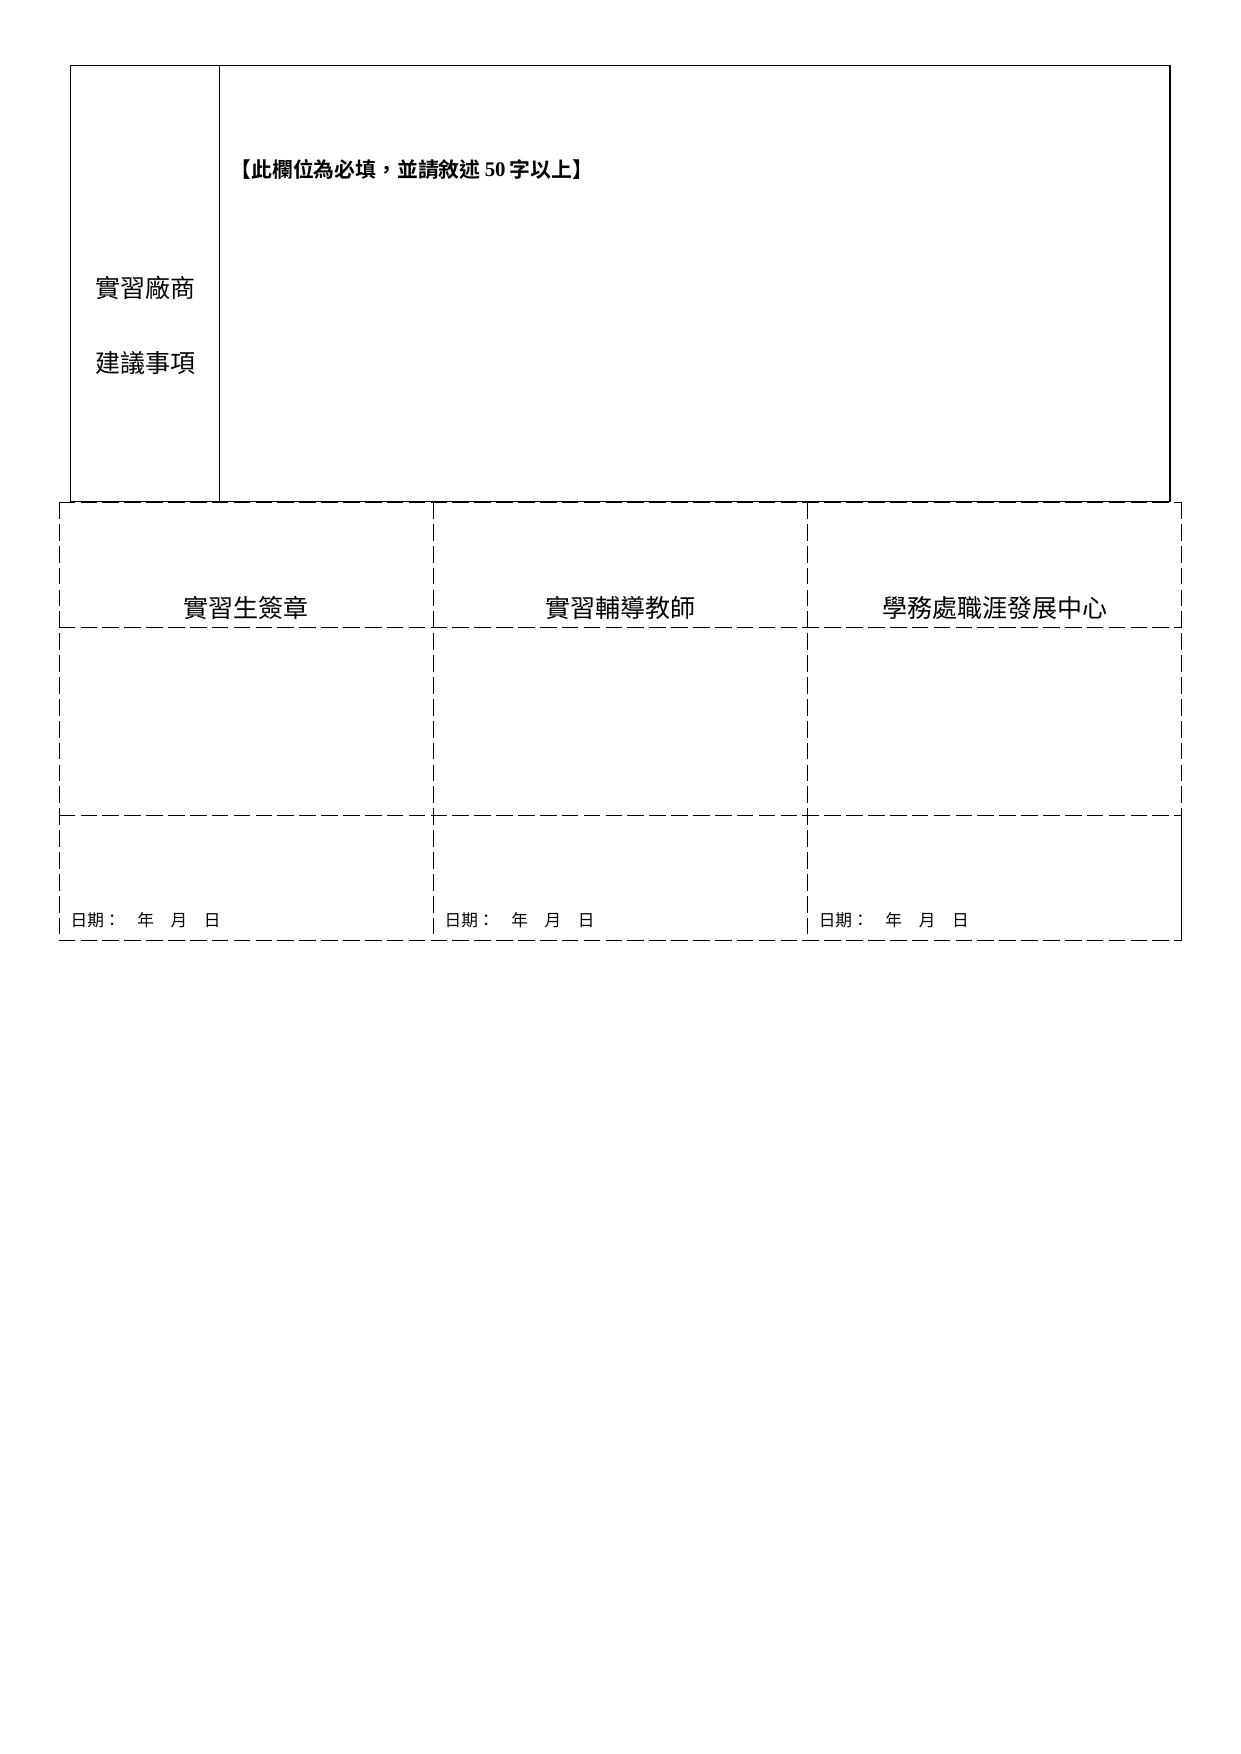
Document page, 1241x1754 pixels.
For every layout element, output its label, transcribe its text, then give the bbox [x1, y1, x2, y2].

table_header 學務處職涯發展中心 [807, 502, 1181, 627]
table_header 實習輔導教師 [433, 502, 807, 627]
table_cell 日期： 年 月 日 [807, 815, 1181, 939]
table_cell [807, 627, 1181, 814]
table_header 實習生簽章 [59, 502, 433, 627]
table_cell 【此欄位為必填，並請敘述50字以上】 [220, 66, 1169, 501]
table_cell [59, 627, 433, 814]
table_cell [433, 627, 807, 814]
table_cell 日期： 年 月 日 [433, 815, 807, 939]
table_cell 實習廠商 建議事項 [71, 66, 219, 501]
table_cell 日期： 年 月 日 [59, 815, 433, 939]
